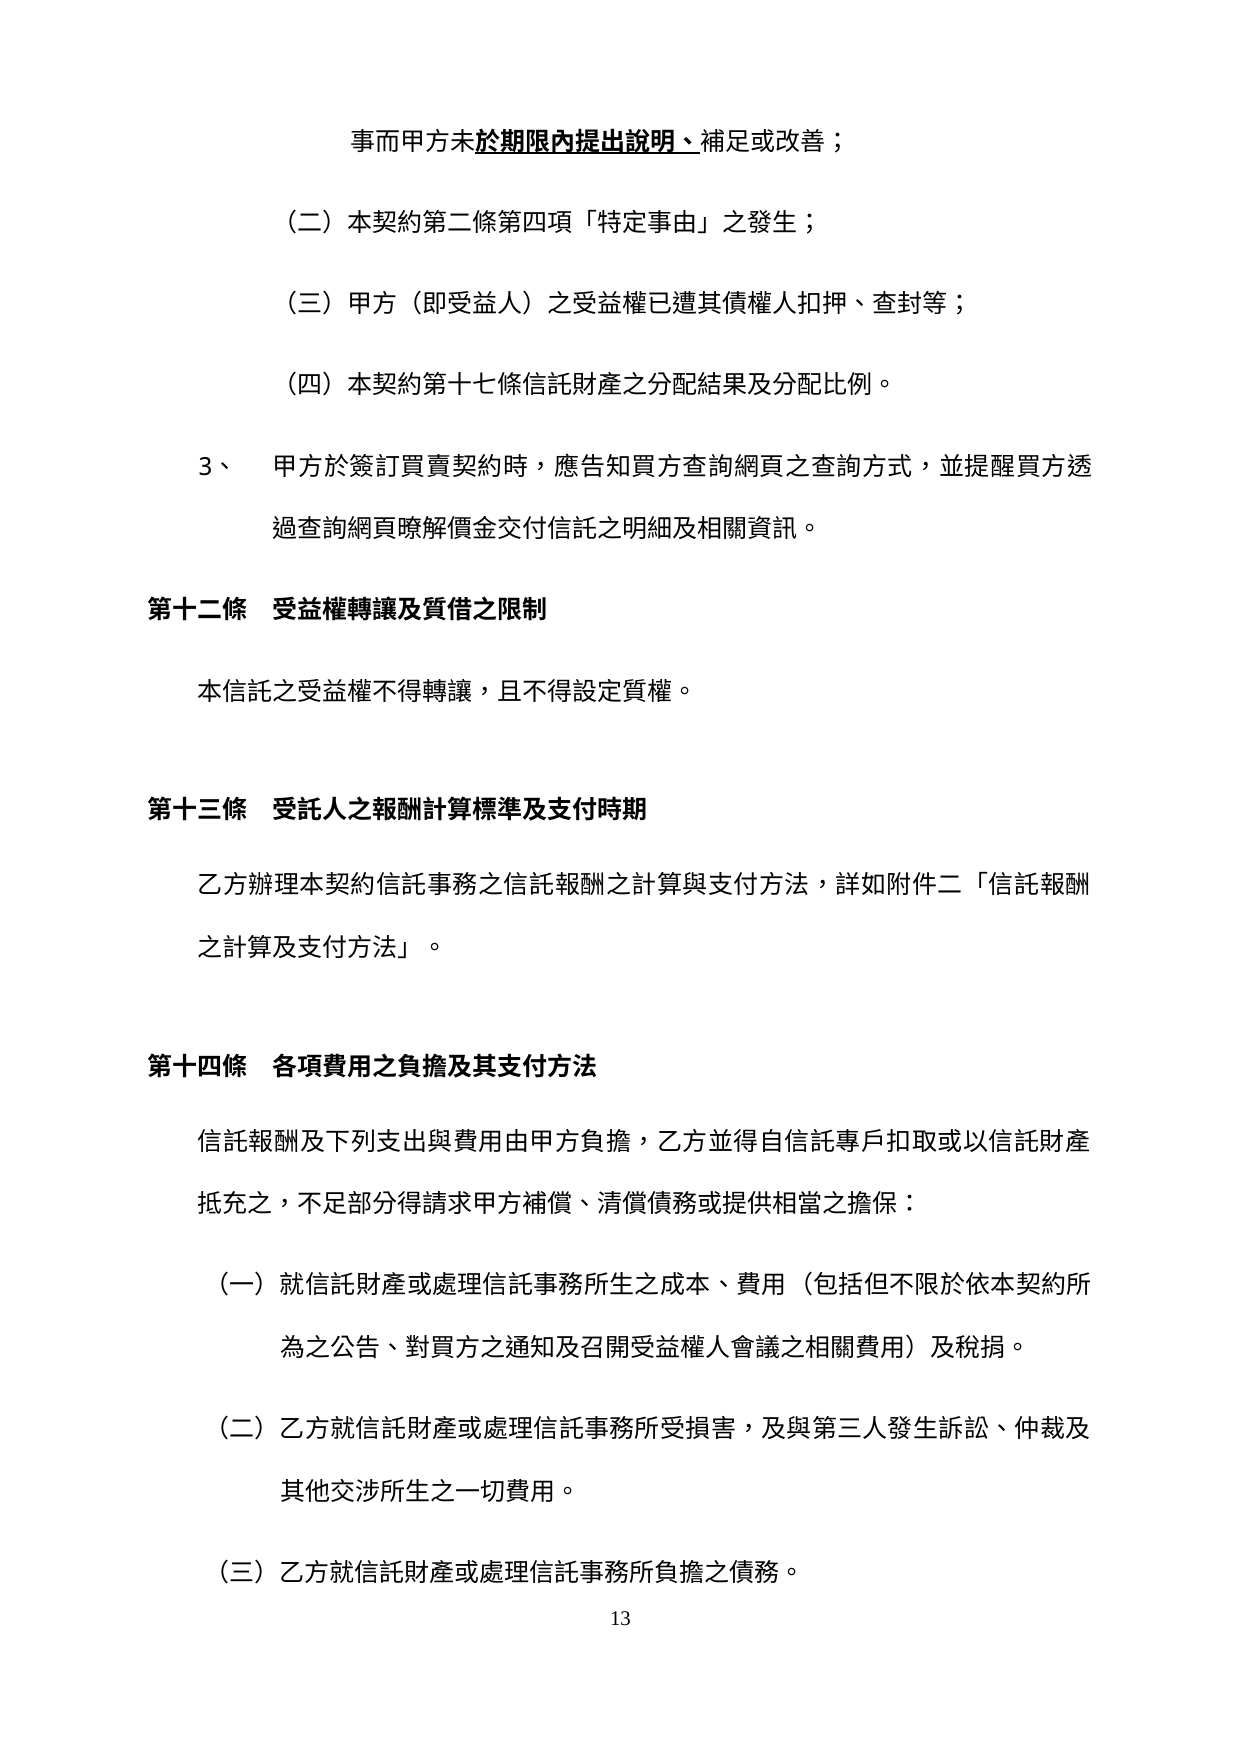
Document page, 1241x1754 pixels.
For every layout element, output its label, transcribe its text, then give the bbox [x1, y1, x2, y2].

text 信託報酬及下列支出與費用由甲方負擔，乙方並得自信託專戶扣取或以信託財產抵充之，不足部分得請求甲方補償、清償債務或提供相當之擔保： [198, 1097, 1092, 1222]
text （三）乙方就信託財產或處理信託事務所負擔之債務。 [204, 1529, 1092, 1591]
text 第十四條 各項費用之負擔及其支付方法 [148, 1022, 1092, 1085]
text （三）甲方（即受益人）之受益權已遭其債權人扣押、查封等； [272, 260, 1092, 322]
text （二）乙方就信託財產或處理信託事務所受損害，及與第三人發生訴訟、仲裁及其他交涉所生之一切費用。 [204, 1385, 1092, 1510]
text （二）本契約第二條第四項「特定事由」之發生； [272, 179, 1092, 241]
text （一）就信託財產或處理信託事務所生之成本、費用（包括但不限於依本契約所為之公告、對買方之通知及召開受益權人會議之相關費用）及稅捐。 [204, 1241, 1092, 1366]
text 事而甲方未於期限內提出說明、補足或改善； [272, 97, 1092, 160]
text 本信託之受益權不得轉讓，且不得設定質權。 [198, 647, 1092, 710]
list 甲方於簽訂買賣契約時，應告知買方查詢網頁之查詢方式，並提醒買方透過查詢網頁暸解價金交付信託之明細及相關資訊。 [198, 422, 1092, 547]
text （四）本契約第十七條信託財產之分配結果及分配比例。 [272, 341, 1092, 404]
text 乙方辦理本契約信託事務之信託報酬之計算與支付方法，詳如附件二「信託報酬之計算及支付方法」。 [198, 841, 1092, 966]
text 第十三條 受託人之報酬計算標準及支付時期 [148, 766, 1092, 829]
text 第十二條 受益權轉讓及質借之限制 [148, 566, 1092, 629]
